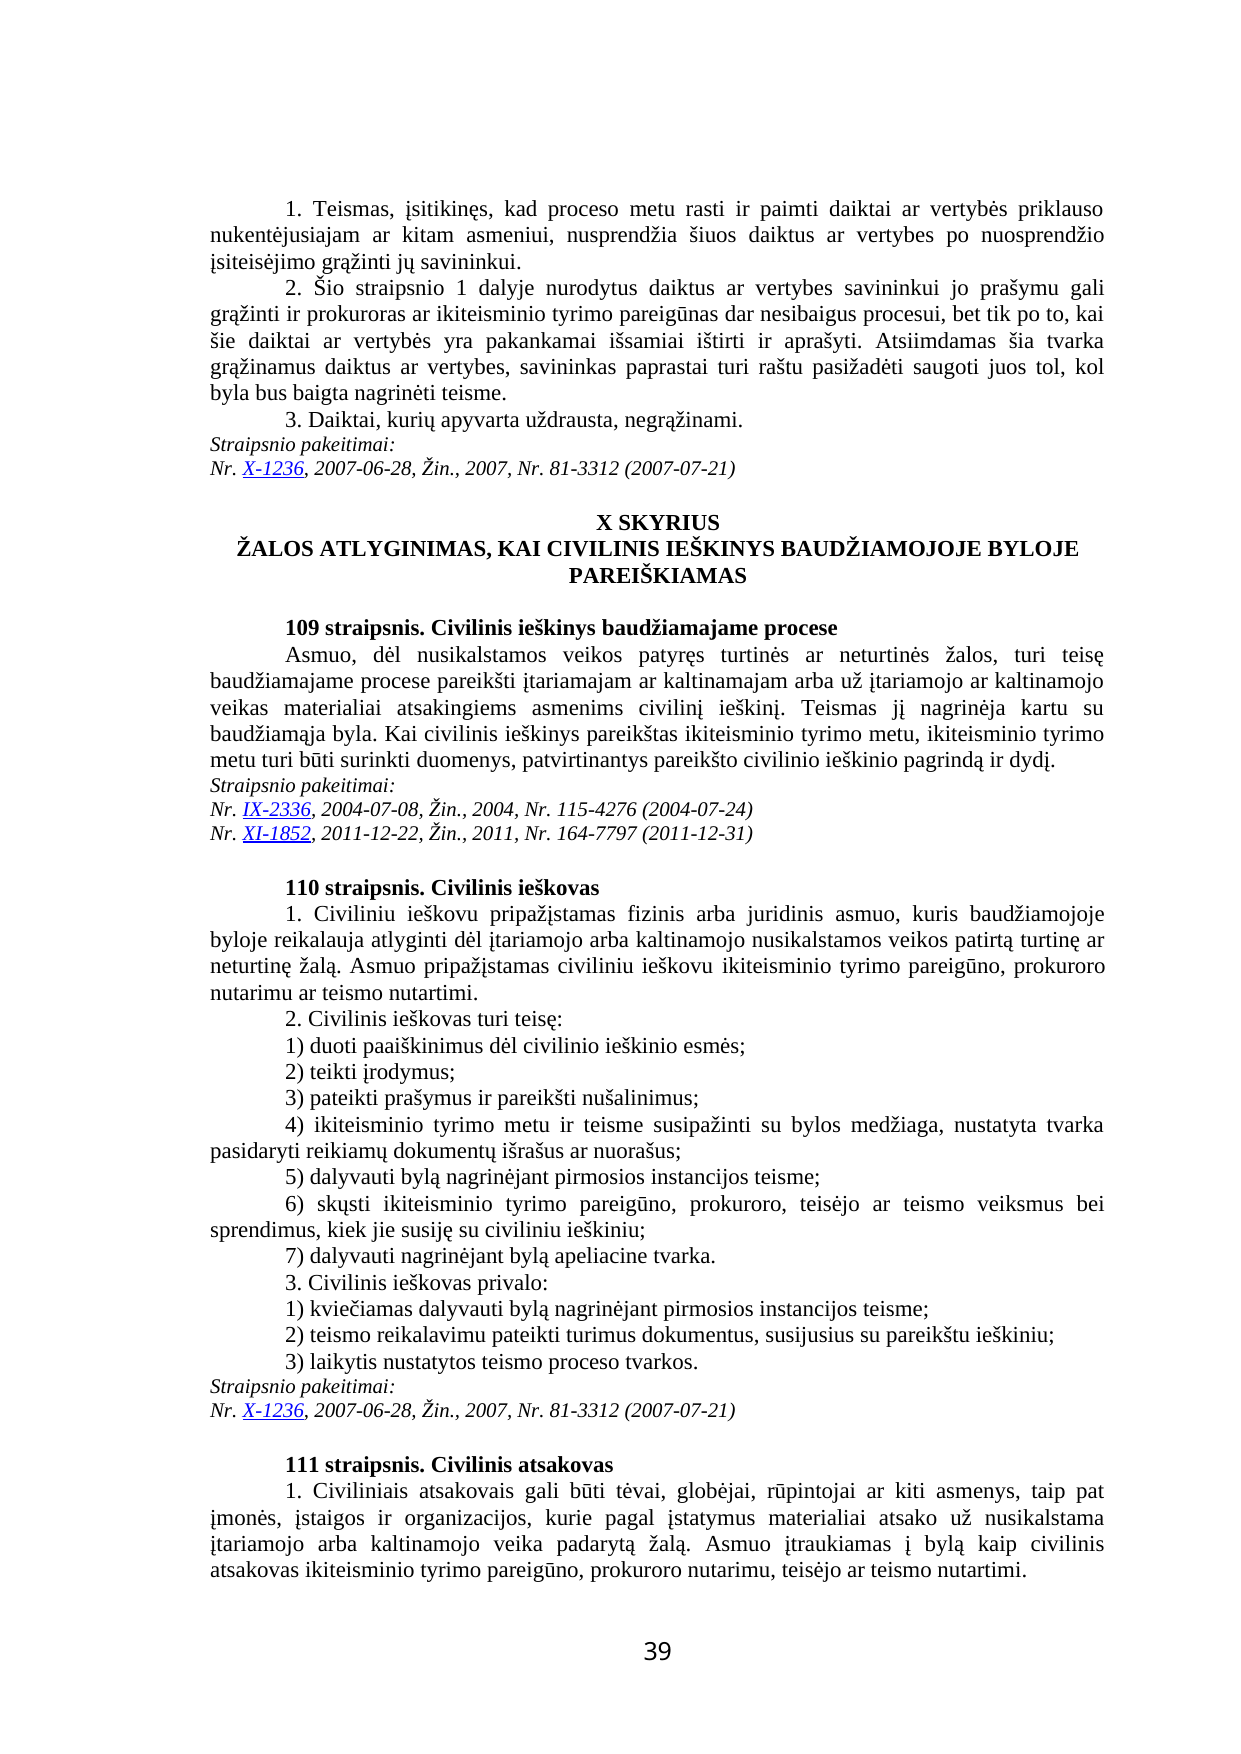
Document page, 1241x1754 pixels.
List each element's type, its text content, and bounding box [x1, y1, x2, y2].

text 1. Civiliniu ieškovu pripažįstamas fizinis arba juridinis asmuo, kuris baudžiamojoje byloje reikalauja atlyginti dėl įtariamojo arba kaltinamojo nusikalstamos veikos patirtą turtinę ar neturtinę žalą. Asmuo pripažįstamas civiliniu ieškovu ikiteisminio tyrimo pareigūno, prokuroro nutarimu ar teismo nutartimi. [210, 900, 1106, 1005]
text 3) pateikti prašymus ir pareikšti nušalinimus; [210, 1084, 1106, 1111]
text Straipsnio pakeitimai: [210, 1374, 1106, 1398]
text 1) kviečiamas dalyvauti bylą nagrinėjant pirmosios instancijos teisme; [210, 1295, 1106, 1322]
text 3. Daiktai, kurių apyvarta uždrausta, negrąžinami. [210, 406, 1106, 432]
text 1. Civiliniais atsakovais gali būti tėvai, globėjai, rūpintojai ar kiti asmenys, taip pat įmonės, įstaigos ir organizacijos, kurie pagal įstatymus materialiai atsako už nusikalstama įtariamojo arba kaltinamojo veika padarytą žalą. Asmuo įtraukiamas į bylą kaip civilinis atsakovas ikiteisminio tyrimo pareigūno, prokuroro nutarimu, teisėjo ar teismo nutartimi. [210, 1477, 1106, 1583]
text 7) dalyvauti nagrinėjant bylą apeliacine tvarka. [210, 1242, 1106, 1269]
text 3. Civilinis ieškovas privalo: [210, 1269, 1106, 1295]
text Nr. X-1236, 2007-06-28, Žin., 2007, Nr. 81-3312 (2007-07-21) [210, 1398, 1106, 1422]
text 4) ikiteisminio tyrimo metu ir teisme susipažinti su bylos medžiaga, nustatyta tvarka pasidaryti reikiamų dokumentų išrašus ar nuorašus; [210, 1111, 1106, 1163]
subtitle X skyrius [210, 509, 1106, 535]
text 2) teismo reikalavimu pateikti turimus dokumentus, susijusius su pareikštu ieškiniu; [210, 1322, 1106, 1348]
text Nr. X-1236, 2007-06-28, Žin., 2007, Nr. 81-3312 (2007-07-21) [210, 456, 1106, 480]
text 109 straipsnis. Civilinis ieškinys baudžiamajame procese [210, 614, 1106, 641]
text 111 straipsnis. Civilinis atsakovas [210, 1451, 1106, 1477]
text 1. Teismas, įsitikinęs, kad proceso metu rasti ir paimti daiktai ar vertybės priklauso nukentėjusiajam ar kitam asmeniui, nusprendžia šiuos daiktus ar vertybes po nuosprendžio įsiteisėjimo grąžinti jų savininkui. [210, 195, 1106, 274]
text 6) skųsti ikiteisminio tyrimo pareigūno, prokuroro, teisėjo ar teismo veiksmus bei sprendimus, kiek jie susiję su civiliniu ieškiniu; [210, 1190, 1106, 1242]
text Nr. IX-2336, 2004-07-08, Žin., 2004, Nr. 115-4276 (2004-07-24) [210, 797, 1106, 821]
text 5) dalyvauti bylą nagrinėjant pirmosios instancijos teisme; [210, 1163, 1106, 1190]
text 110 straipsnis. Civilinis ieškovas [210, 873, 1106, 900]
text Straipsnio pakeitimai: [210, 432, 1106, 456]
text 2. Šio straipsnio 1 dalyje nurodytus daiktus ar vertybes savininkui jo prašymu gali grąžinti ir prokuroras ar ikiteisminio tyrimo pareigūnas dar nesibaigus procesui, bet tik po to, kai šie daiktai ar vertybės yra pakankamai išsamiai ištirti ir aprašyti. Atsiimdamas šia tvarka grąžinamus daiktus ar vertybes, savininkas paprastai turi raštu pasižadėti saugoti juos tol, kol byla bus baigta nagrinėti teisme. [210, 274, 1106, 406]
text Žalos atlyginimas, kai civilinis ieškinys baudžiamojoje byloje pareiškiamas [210, 535, 1106, 588]
text Nr. XI-1852, 2011-12-22, Žin., 2011, Nr. 164-7797 (2011-12-31) [210, 821, 1106, 845]
text Asmuo, dėl nusikalstamos veikos patyręs turtinės ar neturtinės žalos, turi teisę baudžiamajame procese pareikšti įtariamajam ar kaltinamajam arba už įtariamojo ar kaltinamojo veikas materialiai atsakingiems asmenims civilinį ieškinį. Teismas jį nagrinėja kartu su baudžiamąja byla. Kai civilinis ieškinys pareikštas ikiteisminio tyrimo metu, ikiteisminio tyrimo metu turi būti surinkti duomenys, patvirtinantys pareikšto civilinio ieškinio pagrindą ir dydį. [210, 641, 1106, 773]
text 2. Civilinis ieškovas turi teisę: [210, 1005, 1106, 1032]
text Straipsnio pakeitimai: [210, 773, 1106, 797]
text 1) duoti paaiškinimus dėl civilinio ieškinio esmės; [210, 1032, 1106, 1058]
text 3) laikytis nustatytos teismo proceso tvarkos. [210, 1348, 1106, 1374]
text 2) teikti įrodymus; [210, 1058, 1106, 1084]
